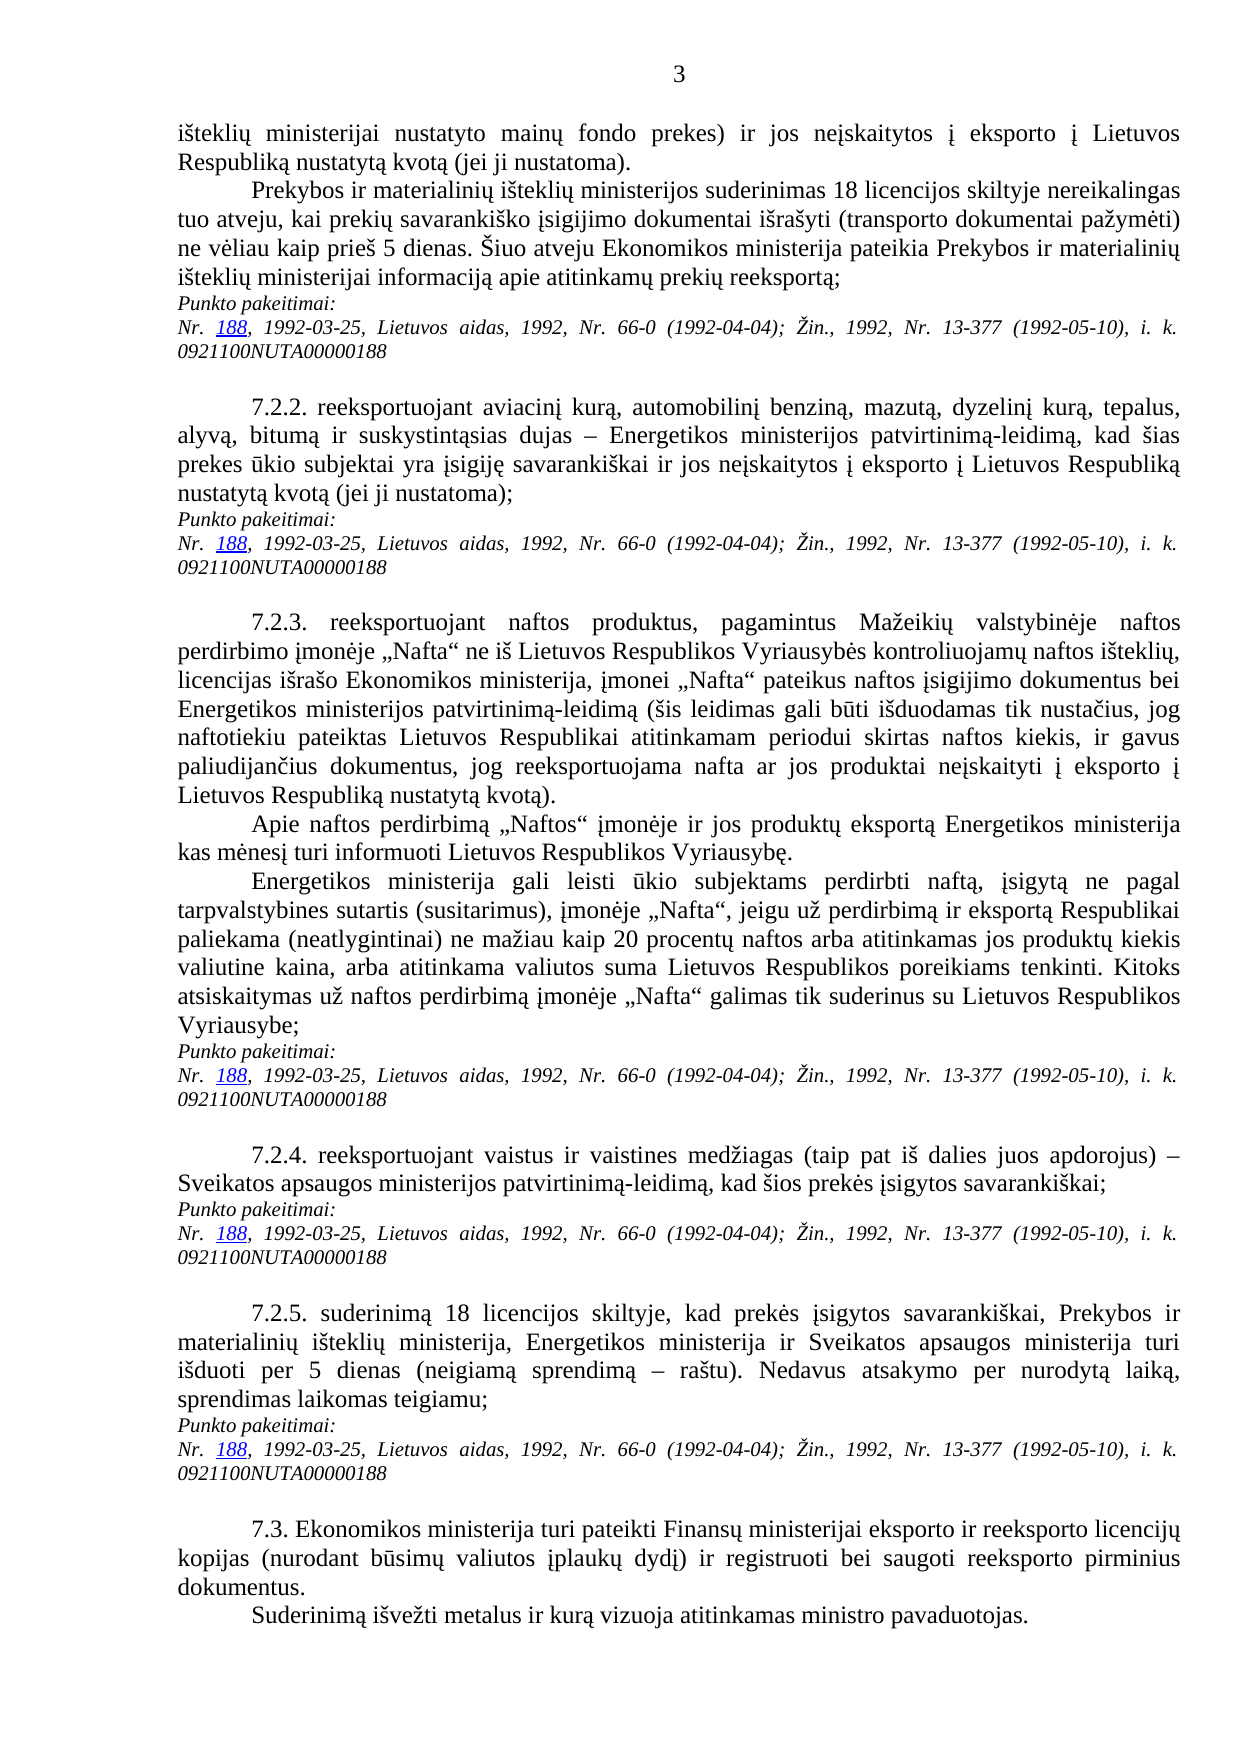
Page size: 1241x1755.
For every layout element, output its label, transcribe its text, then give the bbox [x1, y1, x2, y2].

text Suderinimą išvežti metalus ir kurą vizuoja atitinkamas ministro pavaduotojas. [177, 1600, 1181, 1629]
text Apie naftos perdirbimą „Naftos“ įmonėje ir jos produktų eksportą Energetikos ministerija kas mėnesį turi informuoti Lietuvos Respublikos Vyriausybę. [177, 809, 1181, 866]
text Punkto pakeitimai: [177, 507, 1181, 531]
text Nr. 188, 1992-03-25, Lietuvos aidas, 1992, Nr. 66-0 (1992-04-04); Žin., 1992, Nr. 13-377 (1992-05-10), i. k. 0921100NUTA00000188 [177, 1063, 1181, 1111]
text Prekybos ir materialinių išteklių ministerijos suderinimas 18 licencijos skiltyje nereikalingas tuo atveju, kai prekių savarankiško įsigijimo dokumentai išrašyti (transporto dokumentai pažymėti) ne vėliau kaip prieš 5 dienas. Šiuo atveju Ekonomikos ministerija pateikia Prekybos ir materialinių išteklių ministerijai informaciją apie atitinkamų prekių reeksportą; [177, 176, 1181, 291]
text išteklių ministerijai nustatyto mainų fondo prekes) ir jos neįskaitytos į eksporto į Lietuvos Respubliką nustatytą kvotą (jei ji nustatoma). [177, 118, 1181, 176]
text Nr. 188, 1992-03-25, Lietuvos aidas, 1992, Nr. 66-0 (1992-04-04); Žin., 1992, Nr. 13-377 (1992-05-10), i. k. 0921100NUTA00000188 [177, 1437, 1181, 1485]
text Nr. 188, 1992-03-25, Lietuvos aidas, 1992, Nr. 66-0 (1992-04-04); Žin., 1992, Nr. 13-377 (1992-05-10), i. k. 0921100NUTA00000188 [177, 1221, 1181, 1269]
text 7.2.4. reeksportuojant vaistus ir vaistines medžiagas (taip pat iš dalies juos apdorojus) – Sveikatos apsaugos ministerijos patvirtinimą-leidimą, kad šios prekės įsigytos savarankiškai; [177, 1140, 1181, 1197]
text 7.2.3. reeksportuojant naftos produktus, pagamintus Mažeikių valstybinėje naftos perdirbimo įmonėje „Nafta“ ne iš Lietuvos Respublikos Vyriausybės kontroliuojamų naftos išteklių, licencijas išrašo Ekonomikos ministerija, įmonei „Nafta“ pateikus naftos įsigijimo dokumentus bei Energetikos ministerijos patvirtinimą-leidimą (šis leidimas gali būti išduodamas tik nustačius, jog naftotiekiu pateiktas Lietuvos Respublikai atitinkamam periodui skirtas naftos kiekis, ir gavus paliudijančius dokumentus, jog reeksportuojama nafta ar jos produktai neįskaityti į eksporto į Lietuvos Respubliką nustatytą kvotą). [177, 607, 1181, 809]
text 7.3. Ekonomikos ministerija turi pateikti Finansų ministerijai eksporto ir reeksporto licencijų kopijas (nurodant būsimų valiutos įplaukų dydį) ir registruoti bei saugoti reeksporto pirminius dokumentus. [177, 1514, 1181, 1600]
text 7.2.2. reeksportuojant aviacinį kurą, automobilinį benziną, mazutą, dyzelinį kurą, tepalus, alyvą, bitumą ir suskystintąsias dujas – Energetikos ministerijos patvirtinimą-leidimą, kad šias prekes ūkio subjektai yra įsigiję savarankiškai ir jos neįskaitytos į eksporto į Lietuvos Respubliką nustatytą kvotą (jei ji nustatoma); [177, 392, 1181, 507]
text Punkto pakeitimai: [177, 1039, 1181, 1063]
text Nr. 188, 1992-03-25, Lietuvos aidas, 1992, Nr. 66-0 (1992-04-04); Žin., 1992, Nr. 13-377 (1992-05-10), i. k. 0921100NUTA00000188 [177, 531, 1181, 579]
text Punkto pakeitimai: [177, 291, 1181, 315]
text Punkto pakeitimai: [177, 1197, 1181, 1221]
text Nr. 188, 1992-03-25, Lietuvos aidas, 1992, Nr. 66-0 (1992-04-04); Žin., 1992, Nr. 13-377 (1992-05-10), i. k. 0921100NUTA00000188 [177, 315, 1181, 363]
text 7.2.5. suderinimą 18 licencijos skiltyje, kad prekės įsigytos savarankiškai, Prekybos ir materialinių išteklių ministerija, Energetikos ministerija ir Sveikatos apsaugos ministerija turi išduoti per 5 dienas (neigiamą sprendimą – raštu). Nedavus atsakymo per nurodytą laiką, sprendimas laikomas teigiamu; [177, 1298, 1181, 1413]
text Punkto pakeitimai: [177, 1413, 1181, 1437]
text Energetikos ministerija gali leisti ūkio subjektams perdirbti naftą, įsigytą ne pagal tarpvalstybines sutartis (susitarimus), įmonėje „Nafta“, jeigu už perdirbimą ir eksportą Respublikai paliekama (neatlygintinai) ne mažiau kaip 20 procentų naftos arba atitinkamas jos produktų kiekis valiutine kaina, arba atitinkama valiutos suma Lietuvos Respublikos poreikiams tenkinti. Kitoks atsiskaitymas už naftos perdirbimą įmonėje „Nafta“ galimas tik suderinus su Lietuvos Respublikos Vyriausybe; [177, 866, 1181, 1039]
